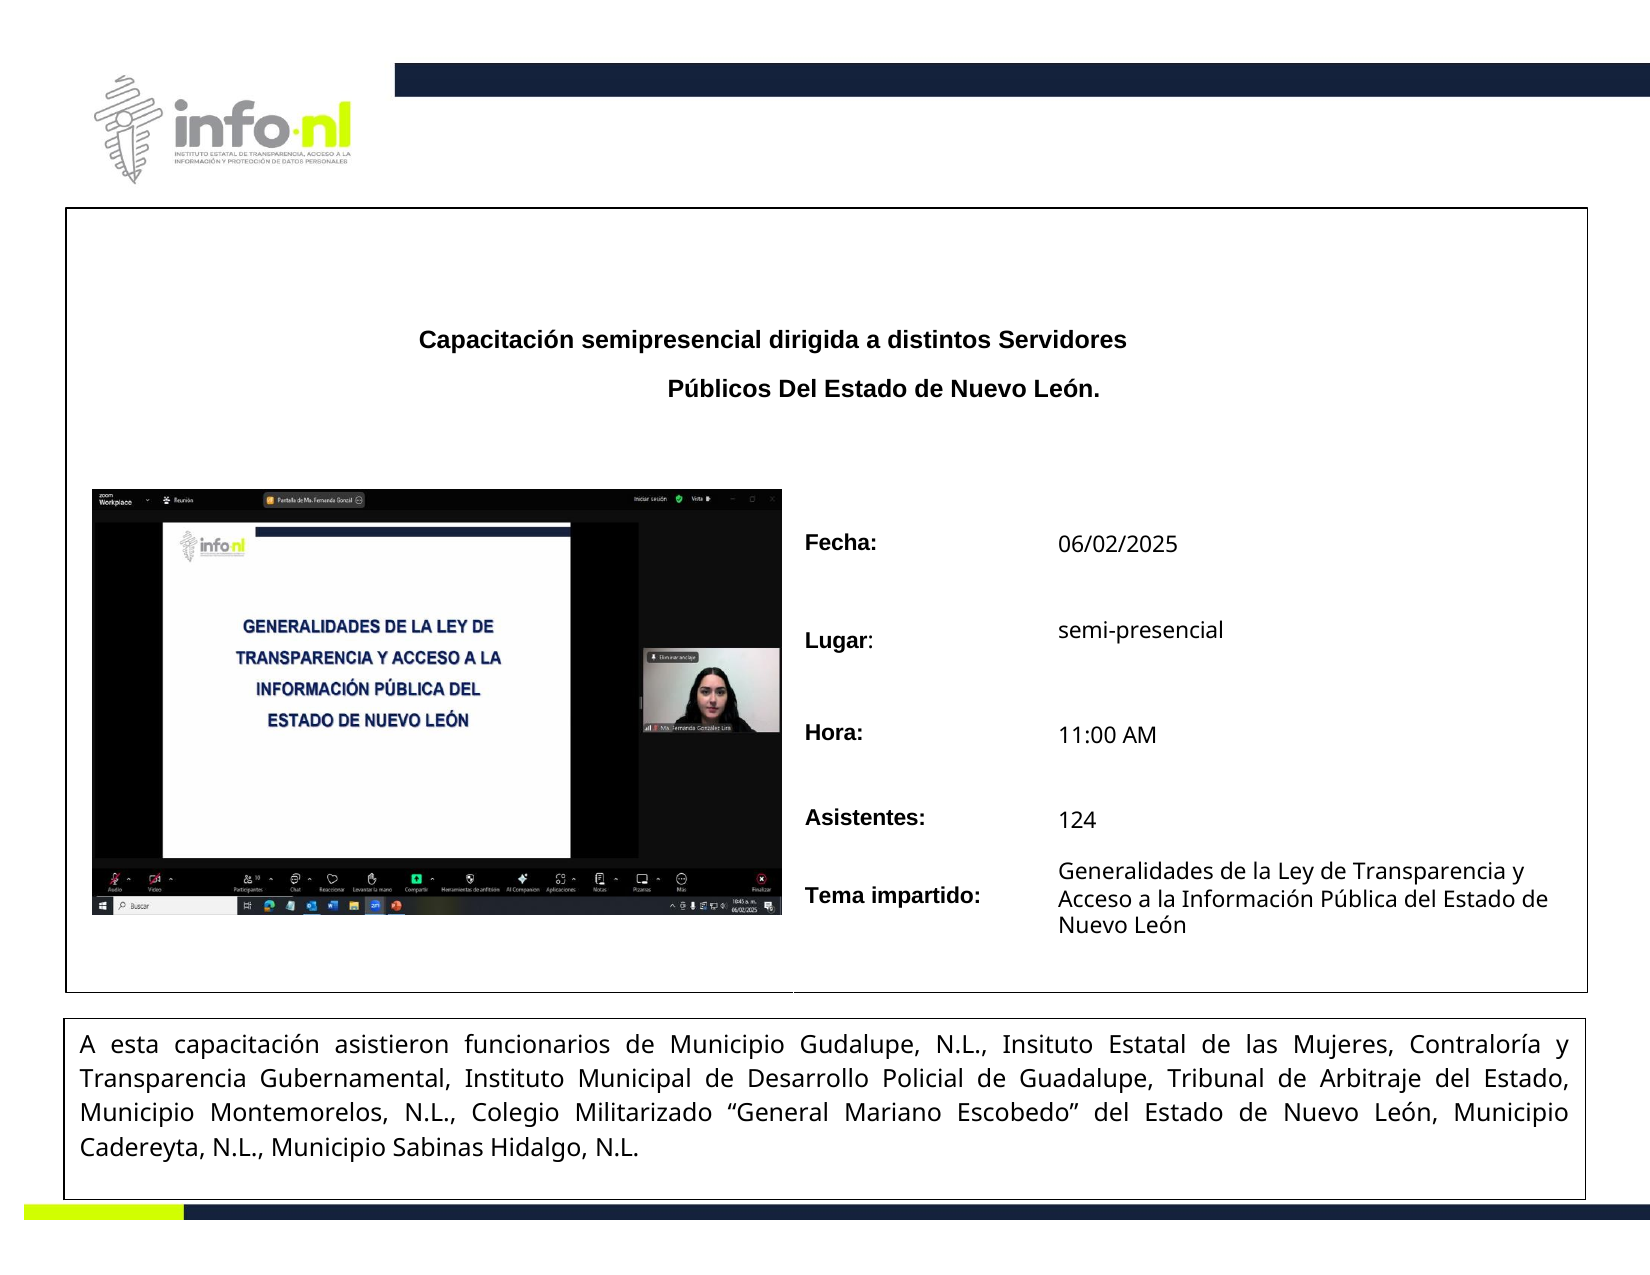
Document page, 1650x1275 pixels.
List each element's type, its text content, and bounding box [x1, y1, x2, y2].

text A esta capacitación asistieron funcionarios de Municipio Gudalupe, N.L., Insituto Estatal de las Mujeres, Contraloría y Transparencia Gubernamental, Instituto Municipal de Desarrollo Policial de Guadalupe, Tribunal de Arbitraje del Estado, Municipio Montemorelos, N.L., Colegio Militarizado “General Mariano Escobedo” del Estado de Nuevo León, Municipio Cadereyta, N.L., Municipio Sabinas Hidalgo, N.L. [79, 1027, 1571, 1163]
